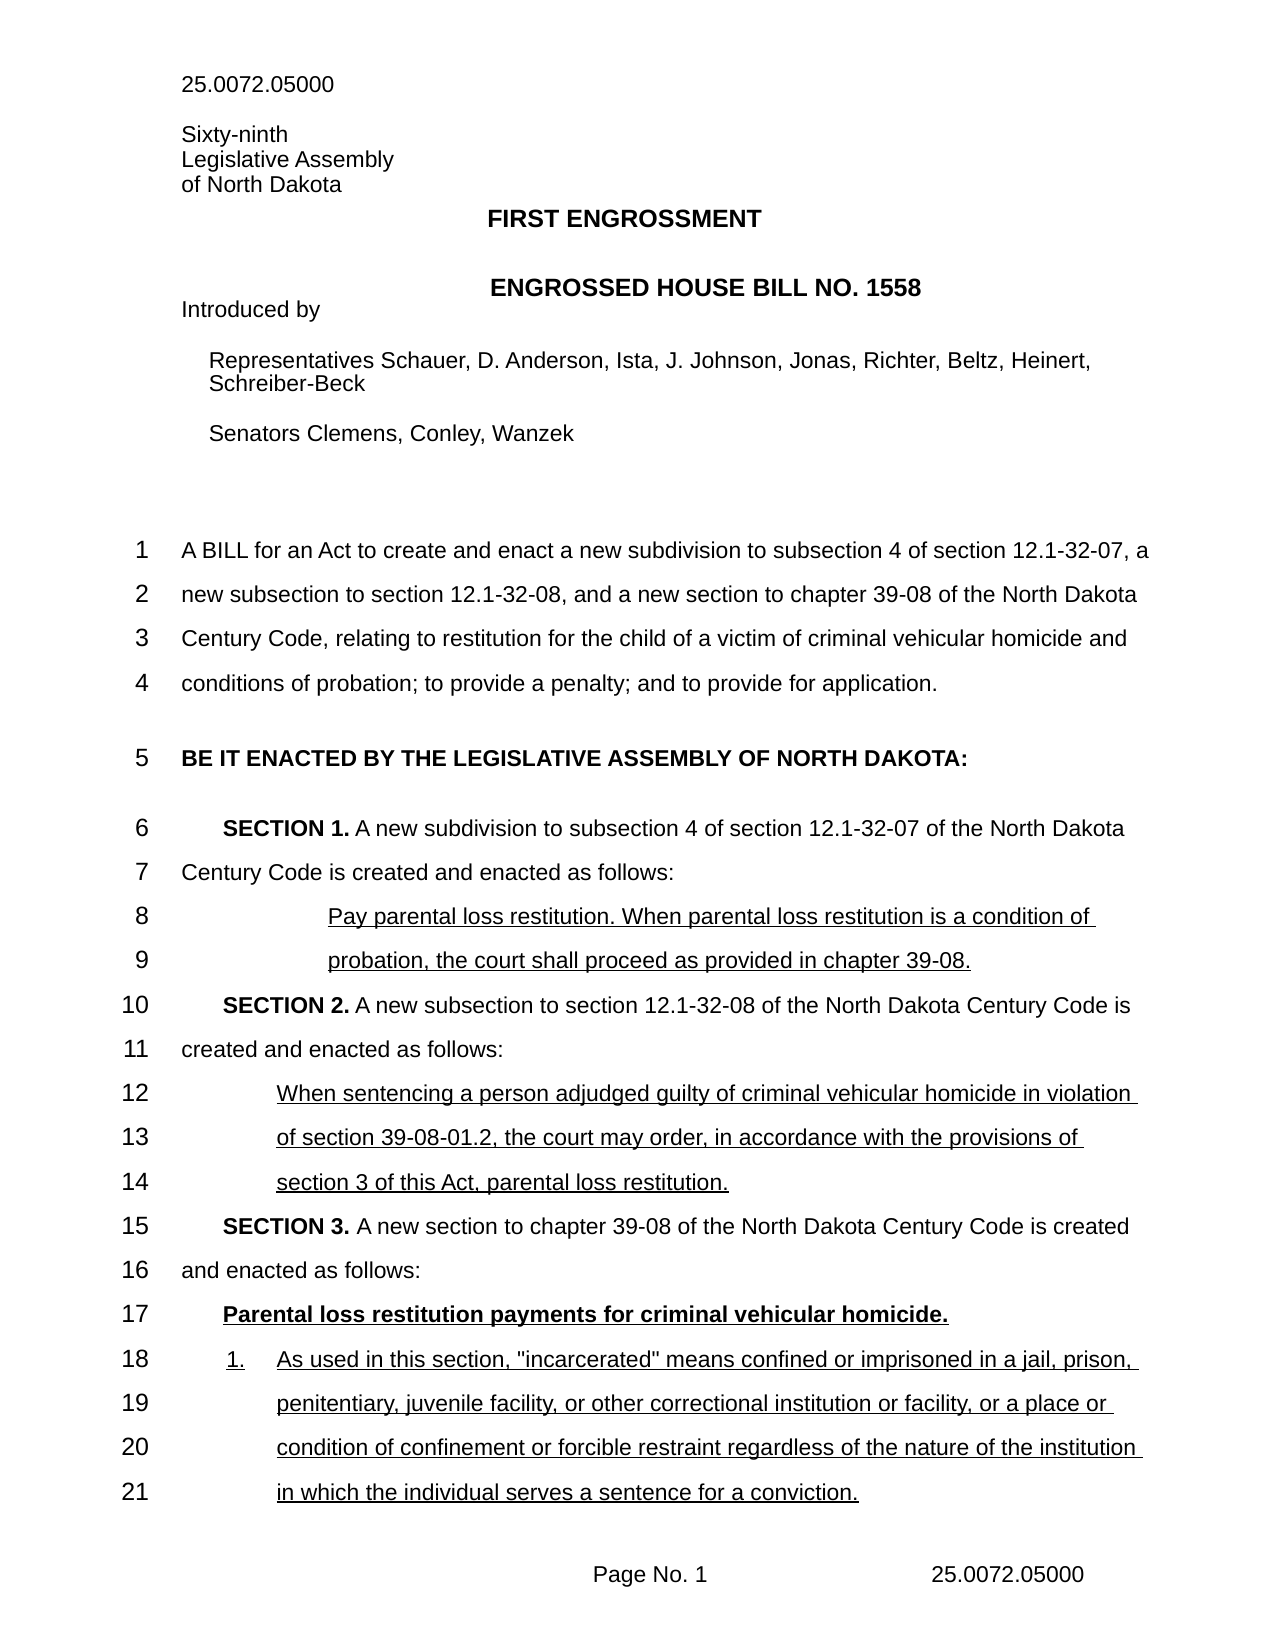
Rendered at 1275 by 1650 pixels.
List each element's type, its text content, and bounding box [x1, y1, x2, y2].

title A BILL for an Act to create and enact a new subdivision to subsection 4 of section 12.1‑32‑07, a new subsection to section 12.1‑32‑08, and a new section to chapter 39‑08 of the North Dakota Century Code, relating to restitution for the child of a victim of criminal vehicular homicide and conditions of probation; to provide a penalty; and to provide for application. [181, 523, 1154, 700]
text When sentencing a person adjudged guilty of criminal vehicular homicide in violation of section 39‑08‑01.2, the court may order, in accordance with the provisions of section 3 of this Act, parental loss restitution. [181, 1066, 1154, 1199]
text BE IT ENACTED BY THE LEGISLATIVE ASSEMBLY OF NORTH DAKOTA: [181, 731, 1154, 776]
text Introduced by [181, 298, 1154, 323]
text SECTION 1. A new subdivision to subsection 4 of section 12.1‑32‑07 of the North Dakota Century Code is created and enacted as follows: [181, 801, 1154, 889]
subtitle Parental loss restitution payments for criminal vehicular homicide. [181, 1287, 1154, 1332]
text Pay parental loss restitution. When parental loss restitution is a condition of probation, the court shall proceed as provided in chapter 39‑08. [181, 889, 1154, 978]
text Representatives Schauer, D. Anderson, Ista, J. Johnson, Jonas, Richter, Beltz, Heinert, Schreiber-Beck [208, 350, 1154, 396]
text SECTION 2. A new subsection to section 12.1‑32‑08 of the North Dakota Century Code is created and enacted as follows: [181, 978, 1154, 1066]
title ENGROSSED House BILL NO. 1558 [490, 272, 921, 301]
text 25.0072.05000 [181, 73, 1154, 98]
text Senators Clemens, Conley, Wanzek [208, 423, 1154, 446]
text SECTION 3. A new section to chapter 39‑08 of the North Dakota Century Code is created and enacted as follows: [181, 1199, 1154, 1287]
text Legislative Assembly [181, 148, 1154, 173]
text 1. As used in this section, "incarcerated" means confined or imprisoned in a jail, prison, penitentiary, juvenile facility, or other correctional institution or facility, or a place or condition of confinement or forcible restraint regardless of the nature of the institution in which the individual serves a sentence for a conviction. [181, 1332, 1154, 1509]
text Sixty-ninth [181, 123, 1154, 148]
text of North Dakota [181, 173, 1154, 198]
title FIRST ENGROSSMENT [487, 206, 762, 233]
